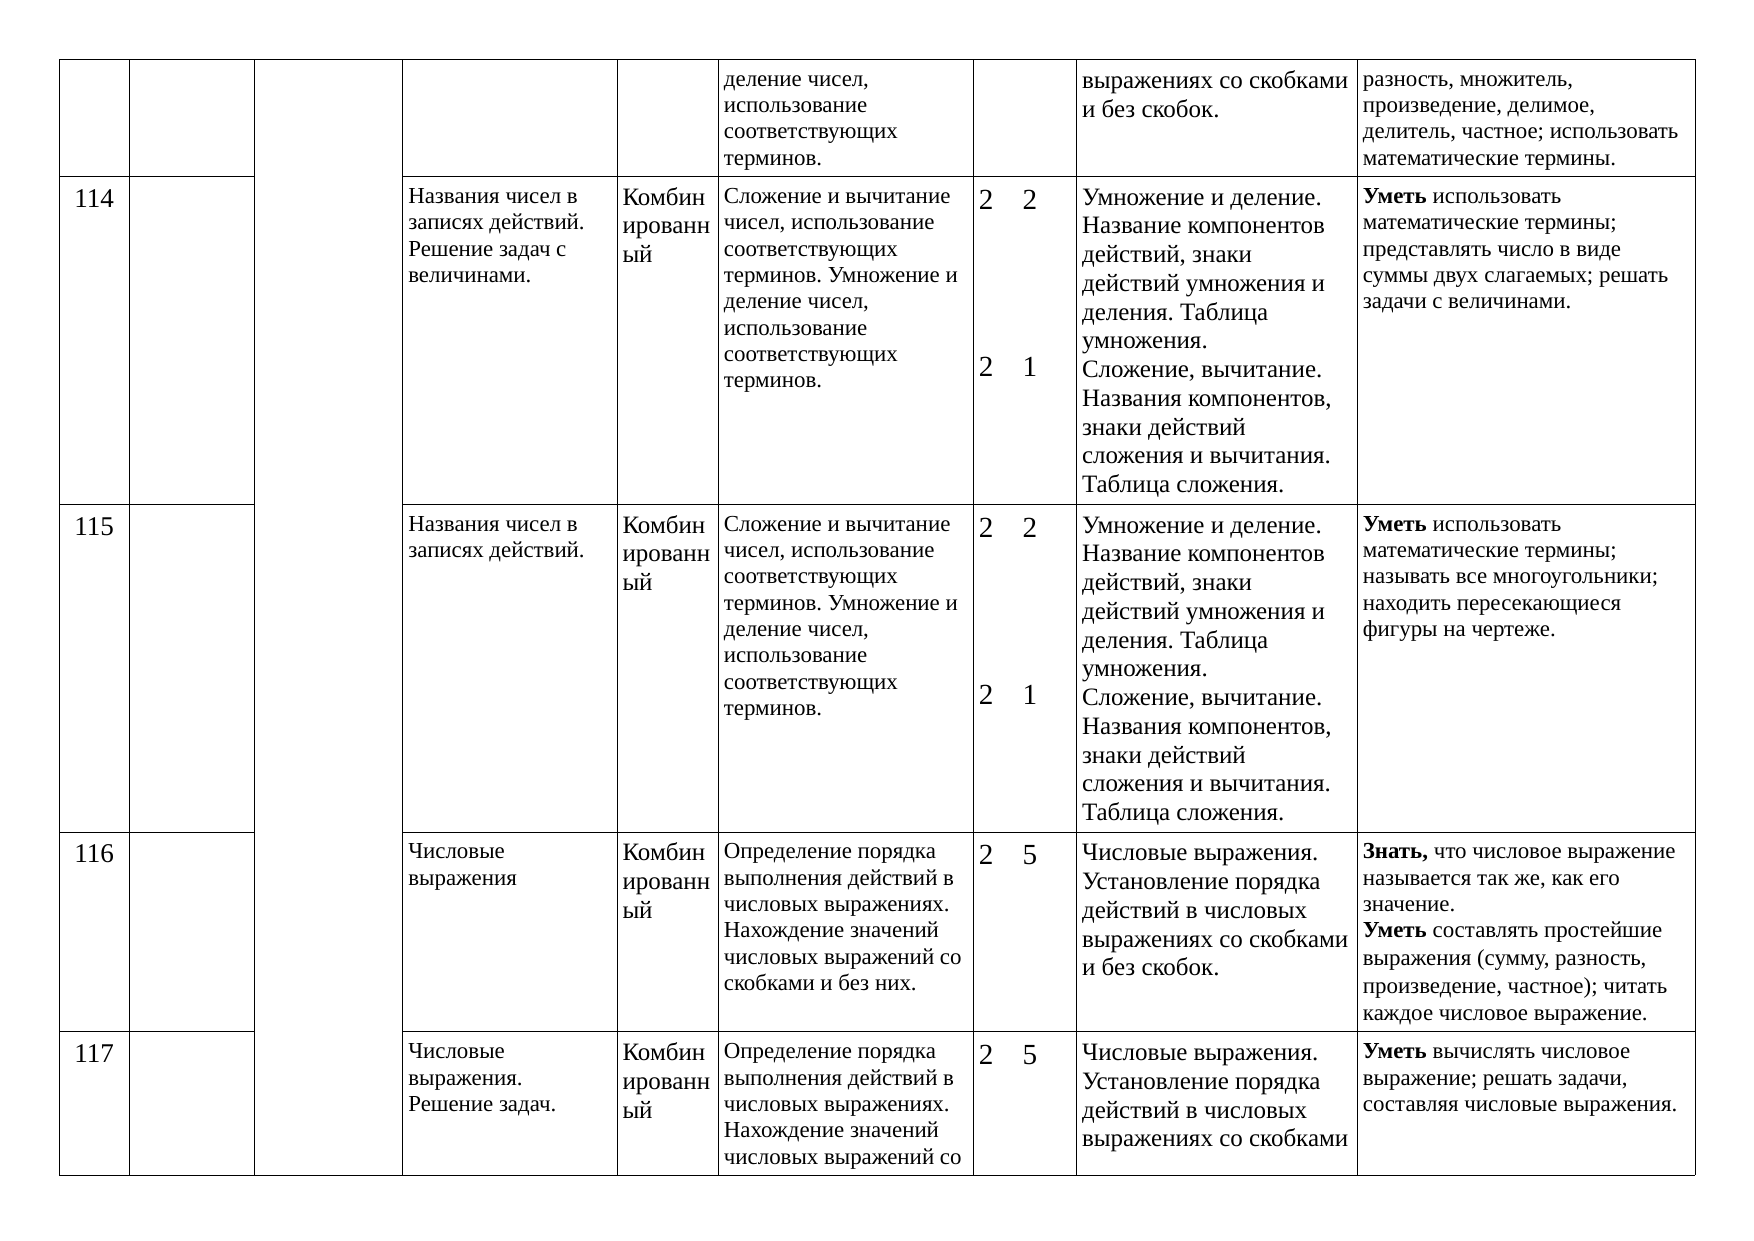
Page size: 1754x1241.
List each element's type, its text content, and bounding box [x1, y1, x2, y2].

table_cell [618, 60, 718, 176]
table_cell Комбинированный [618, 1032, 718, 1175]
table_cell 117 [60, 1032, 129, 1175]
table_cell [60, 60, 129, 176]
table_cell Уметь вычислять числовое выражение; решать задачи, составляя числовые выражения. [1358, 1032, 1695, 1175]
table_cell деление чисел, использование соответствующих терминов. [719, 60, 973, 176]
table_cell Сложение и вычитание чисел, использование соответствующих терминов. Умножение и деление чисел, использование соответствующих терминов. [719, 177, 973, 504]
table_cell Определение порядка выполнения действий в числовых выражениях. Нахождение значений числовых выражений со [719, 1032, 973, 1175]
table_cell [130, 1032, 254, 1175]
table_cell [130, 833, 254, 1031]
table_cell разность, множитель, произведение, делимое, делитель, частное; использовать математические термины. [1358, 60, 1695, 176]
table_cell Названия чисел в записях действий. [403, 505, 617, 832]
table_cell Названия чисел в записях действий. Решение задач с величинами. [403, 177, 617, 504]
table_cell Числовые выражения. Установление порядка действий в числовых выражениях со скобками [1077, 1032, 1357, 1175]
table_cell 116 [60, 833, 129, 1031]
table_cell [255, 60, 402, 1175]
table_cell Числовые выражения. Установление порядка действий в числовых выражениях со скобками и без скобок. [1077, 833, 1357, 1031]
table_cell 2 2 2 1 [974, 505, 1076, 832]
table_cell 115 [60, 505, 129, 832]
table_cell 2 5 [974, 1032, 1076, 1175]
table_cell [130, 60, 254, 176]
table_cell Числовые выражения. Решение задач. [403, 1032, 617, 1175]
table_cell Уметь использовать математические термины; представлять число в виде суммы двух слагаемых; решать задачи с величинами. [1358, 177, 1695, 504]
table_cell Комбинированный [618, 177, 718, 504]
table_cell Уметь использовать математические термины; называть все многоугольники; находить пересекающиеся фигуры на чертеже. [1358, 505, 1695, 832]
table_cell Сложение и вычитание чисел, использование соответствующих терминов. Умножение и деление чисел, использование соответствующих терминов. [719, 505, 973, 832]
table_cell Умножение и деление. Название компонентов действий, знаки действий умножения и деления. Таблица умножения. Сложение, вычитание. Названия компонентов, знаки действий сложения и вычитания. Таблица сложения. [1077, 177, 1357, 504]
table_cell Комбинированный [618, 833, 718, 1031]
table_cell Умножение и деление. Название компонентов действий, знаки действий умножения и деления. Таблица умножения. Сложение, вычитание. Названия компонентов, знаки действий сложения и вычитания. Таблица сложения. [1077, 505, 1357, 832]
table_cell Комбинированный [618, 505, 718, 832]
table_cell выражениях со скобками и без скобок. [1077, 60, 1357, 176]
table_cell [130, 505, 254, 832]
table_cell Знать, что числовое выражение называется так же, как его значение. Уметь составлять простейшие выражения (сумму, разность, произведение, частное); читать каждое числовое выражение. [1358, 833, 1695, 1031]
table_cell Определение порядка выполнения действий в числовых выражениях. Нахождение значений числовых выражений со скобками и без них. [719, 833, 973, 1031]
table_cell [974, 60, 1076, 176]
table_cell 2 5 [974, 833, 1076, 1031]
table_cell 2 2 2 1 [974, 177, 1076, 504]
table_cell [130, 177, 254, 504]
table_cell Числовые выражения [403, 833, 617, 1031]
table_cell [403, 60, 617, 176]
table_cell 114 [60, 177, 129, 504]
